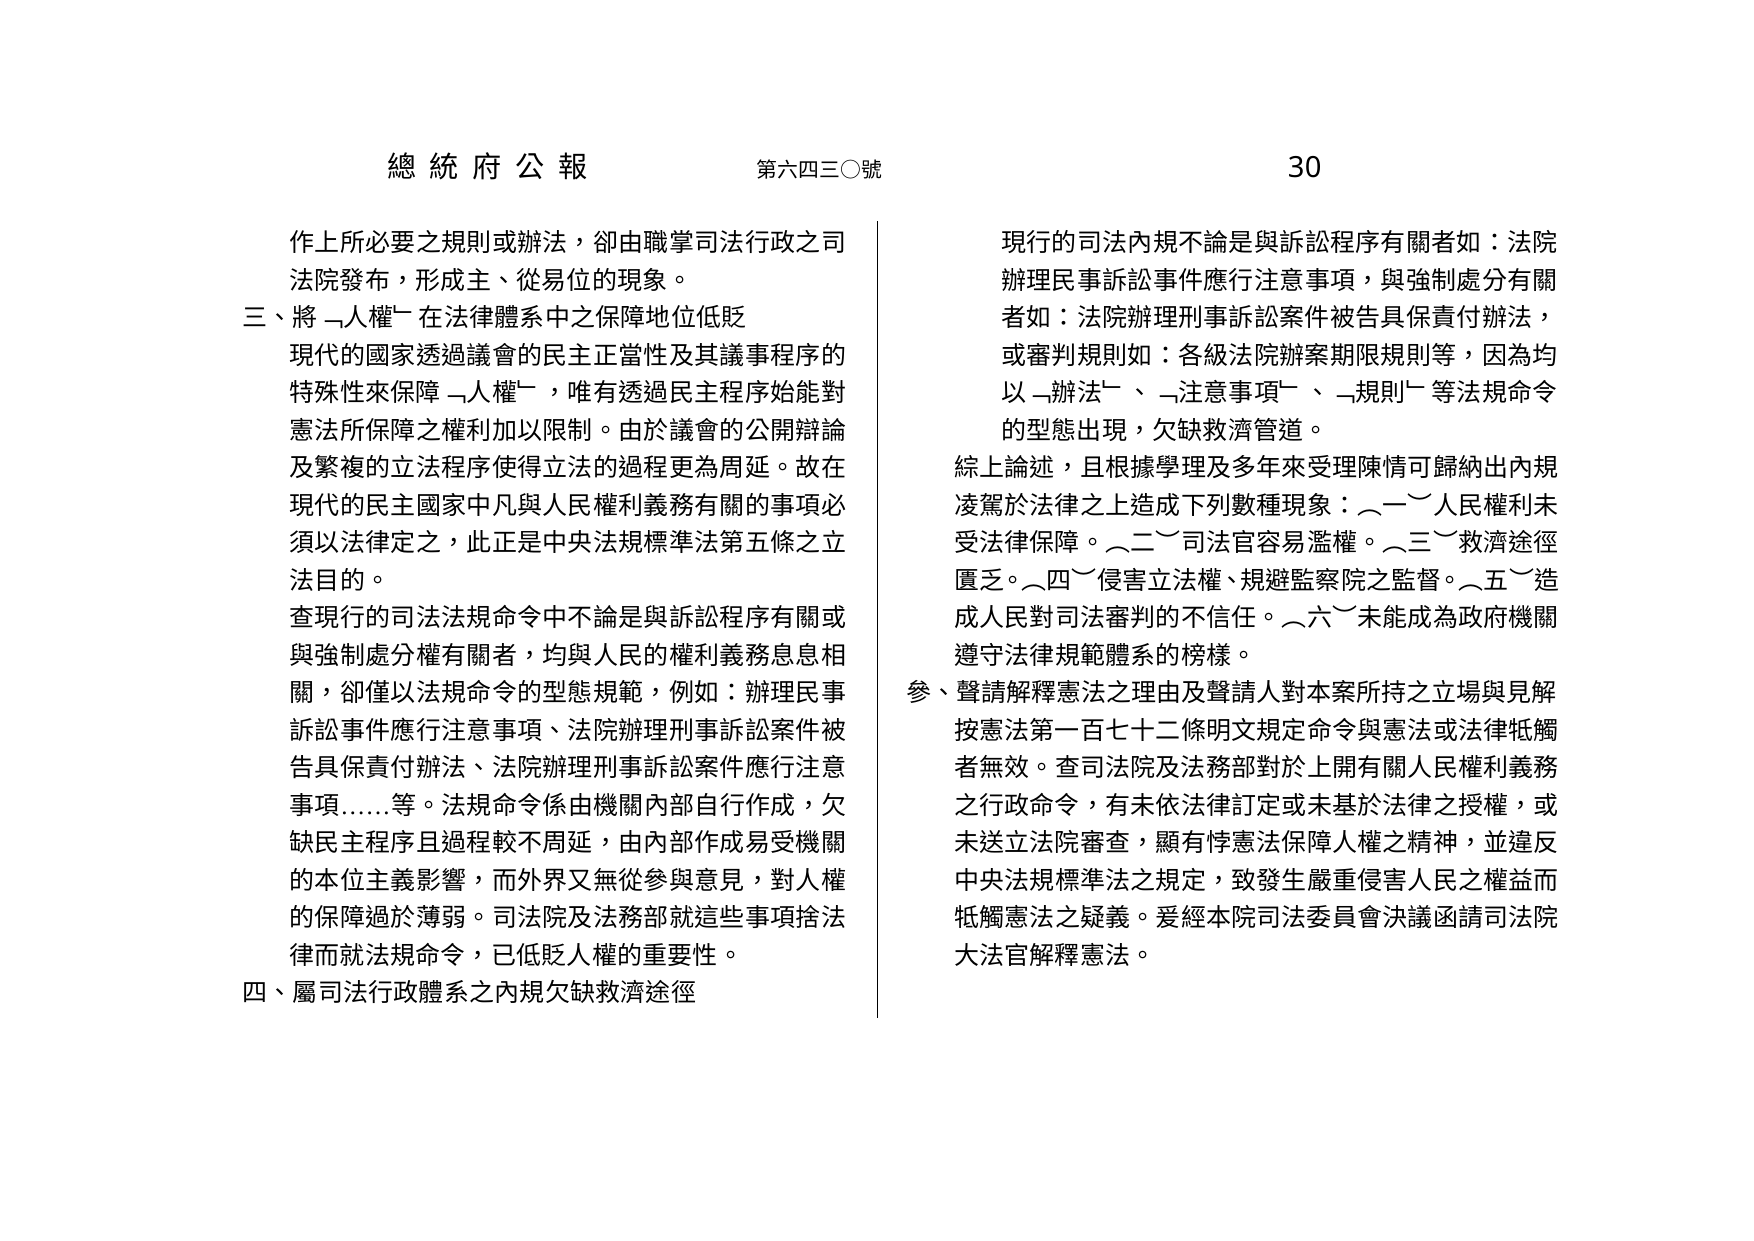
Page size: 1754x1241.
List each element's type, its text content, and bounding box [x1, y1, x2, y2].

text 我國之實況則不然，雖然我國憲法第七十七條規定：﹁司法院為國家最高司法機關，掌理民事、刑事、行政訴訟之審判及公務員之懲戒。﹂實則司法院雖設有民事廳、刑事廳、行政訴訟及懲戒廳及司法行政廳等四廳，此四廳只負責行政事項、管理事項及法規研擬等事項，審判權則屬最高法院以下之各級法院，此觀諸司法院組織法及法院組織法自明。然而目前之：﹁各級法院辦案期限規則﹂、﹁各級法院辦理重大刑事案件速審速結注意事項﹂、﹁各級法院檢察署處理刑事案件證人、鑑定人日費、旅費及鑑定費支給要點﹂、﹁各級法院律師閱卷規則﹂、﹁台灣地區土地房屋強制執行聯繫辦法﹂、﹁未繼承登記不動產辦理強制執行聯繫要點﹂等審判權運作上所必要之規則或辦法，卻由職掌司法行政之司法院發布，形成主、從易位的現象。 [289, 222, 847, 297]
text 按憲法第一百七十二條明文規定命令與憲法或法律牴觸者無效。查司法院及法務部對於上開有關人民權利義務之行政命令，有未依法律訂定或未基於法律之授權，或未送立法院審查，顯有悖憲法保障人權之精神，並違反中央法規標準法之規定，致發生嚴重侵害人民之權益而牴觸憲法之疑義。爰經本院司法委員會決議函請司法院大法官解釋憲法。 [954, 709, 1559, 972]
text 四、屬司法行政體系之內規欠缺救濟途徑 [242, 972, 847, 1009]
text 綜上論述，且根據學理及多年來受理陳情可歸納出內規凌駕於法律之上造成下列數種現象：︵一︶人民權利未受法律保障。︵二︶司法官容易濫權。︵三︶救濟途徑匱乏。︵四︶侵害立法權、規避監察院之監督。︵五︶造成人民對司法審判的不信任。︵六︶未能成為政府機關遵守法律規範體系的榜樣。 [954, 447, 1559, 672]
text 三、將﹁人權﹂在法律體系中之保障地位低貶 [242, 297, 847, 334]
text 現行的司法內規不論是與訴訟程序有關者如：法院辦理民事訴訟事件應行注意事項，與強制處分有關者如：法院辦理刑事訴訟案件被告具保責付辦法，或審判規則如：各級法院辦案期限規則等，因為均以﹁辦法﹂、﹁注意事項﹂、﹁規則﹂等法規命令的型態出現，欠缺救濟管道。 [1001, 222, 1559, 447]
text 參、聲請解釋憲法之理由及聲請人對本案所持之立場與見解 [907, 672, 1559, 709]
text 查現行的司法法規命令中不論是與訴訟程序有關或與強制處分權有關者，均與人民的權利義務息息相關，卻僅以法規命令的型態規範，例如：辦理民事訴訟事件應行注意事項、法院辦理刑事訴訟案件被告具保責付辦法、法院辦理刑事訴訟案件應行注意事項……等。法規命令係由機關內部自行作成，欠缺民主程序且過程較不周延，由內部作成易受機關的本位主義影響，而外界又無從參與意見，對人權的保障過於薄弱。司法院及法務部就這些事項捨法律而就法規命令，已低貶人權的重要性。 [289, 597, 847, 972]
text 現代的國家透過議會的民主正當性及其議事程序的特殊性來保障﹁人權﹂，唯有透過民主程序始能對憲法所保障之權利加以限制。由於議會的公開辯論及繁複的立法程序使得立法的過程更為周延。故在現代的民主國家中凡與人民權利義務有關的事項必須以法律定之，此正是中央法規標準法第五條之立法目的。 [289, 334, 847, 597]
